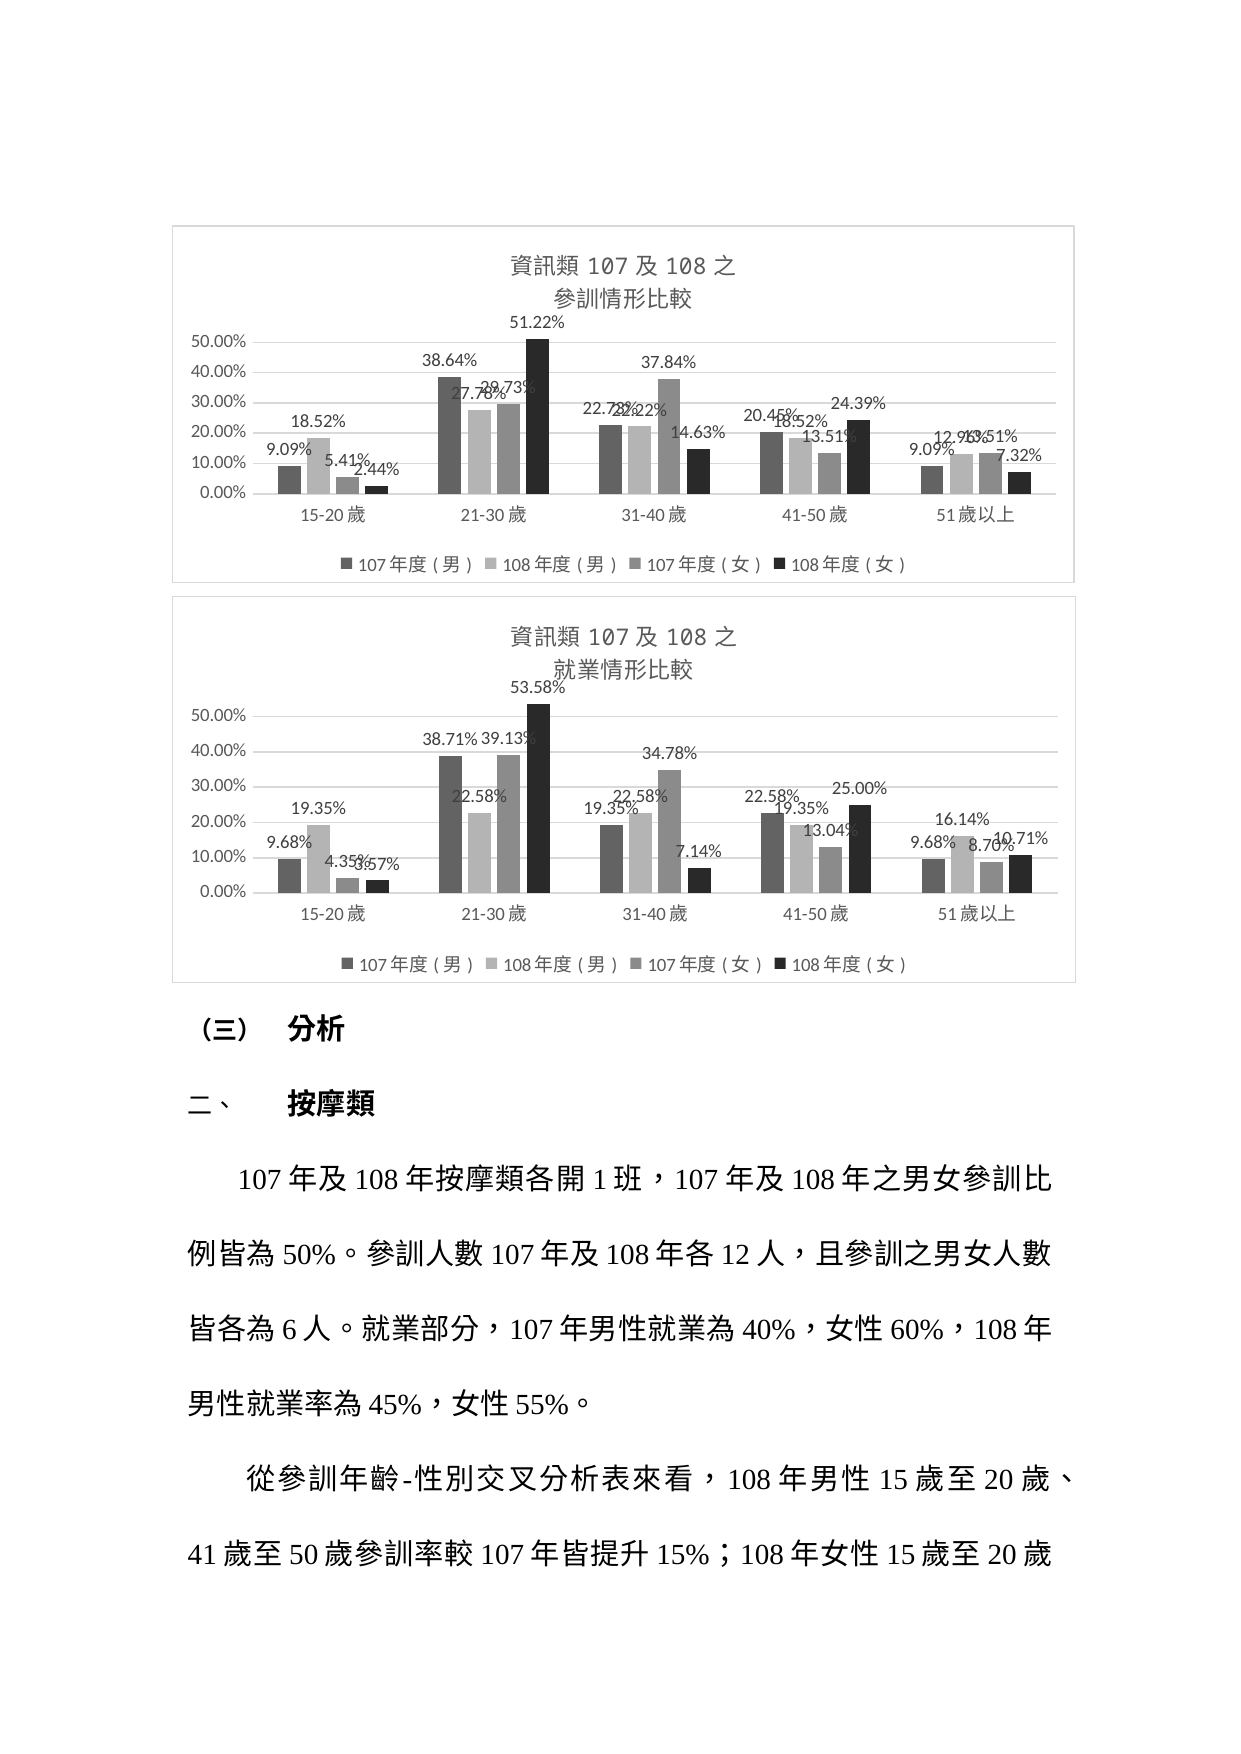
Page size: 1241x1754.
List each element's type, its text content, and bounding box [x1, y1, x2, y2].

text 107年及108年按摩類各開1班，107年及108年之男女參訓比例皆為50%。參訓人數107年及108年各12人，且參訓之男女人數皆各為6人。就業部分，107年男性就業為40%，女性60%，108年男性就業率為45%，女性55%。 [187, 1139, 1053, 1439]
text 從參訓年齡-性別交叉分析表來看，108年男性15歲至20歲、41歲至50歲參訓率較107年皆提升15%；108年女性15歲至20歲及21歲至30歲參訓率，皆較107年提升15%。故可得知，整體而言，男性及女性參訓年齡亦有年輕化趨勢。 [187, 1439, 1053, 1589]
list 分析 [187, 983, 1053, 1064]
list [187, 583, 1053, 596]
list 按摩類 [187, 1064, 1053, 1139]
list [187, 164, 1053, 225]
